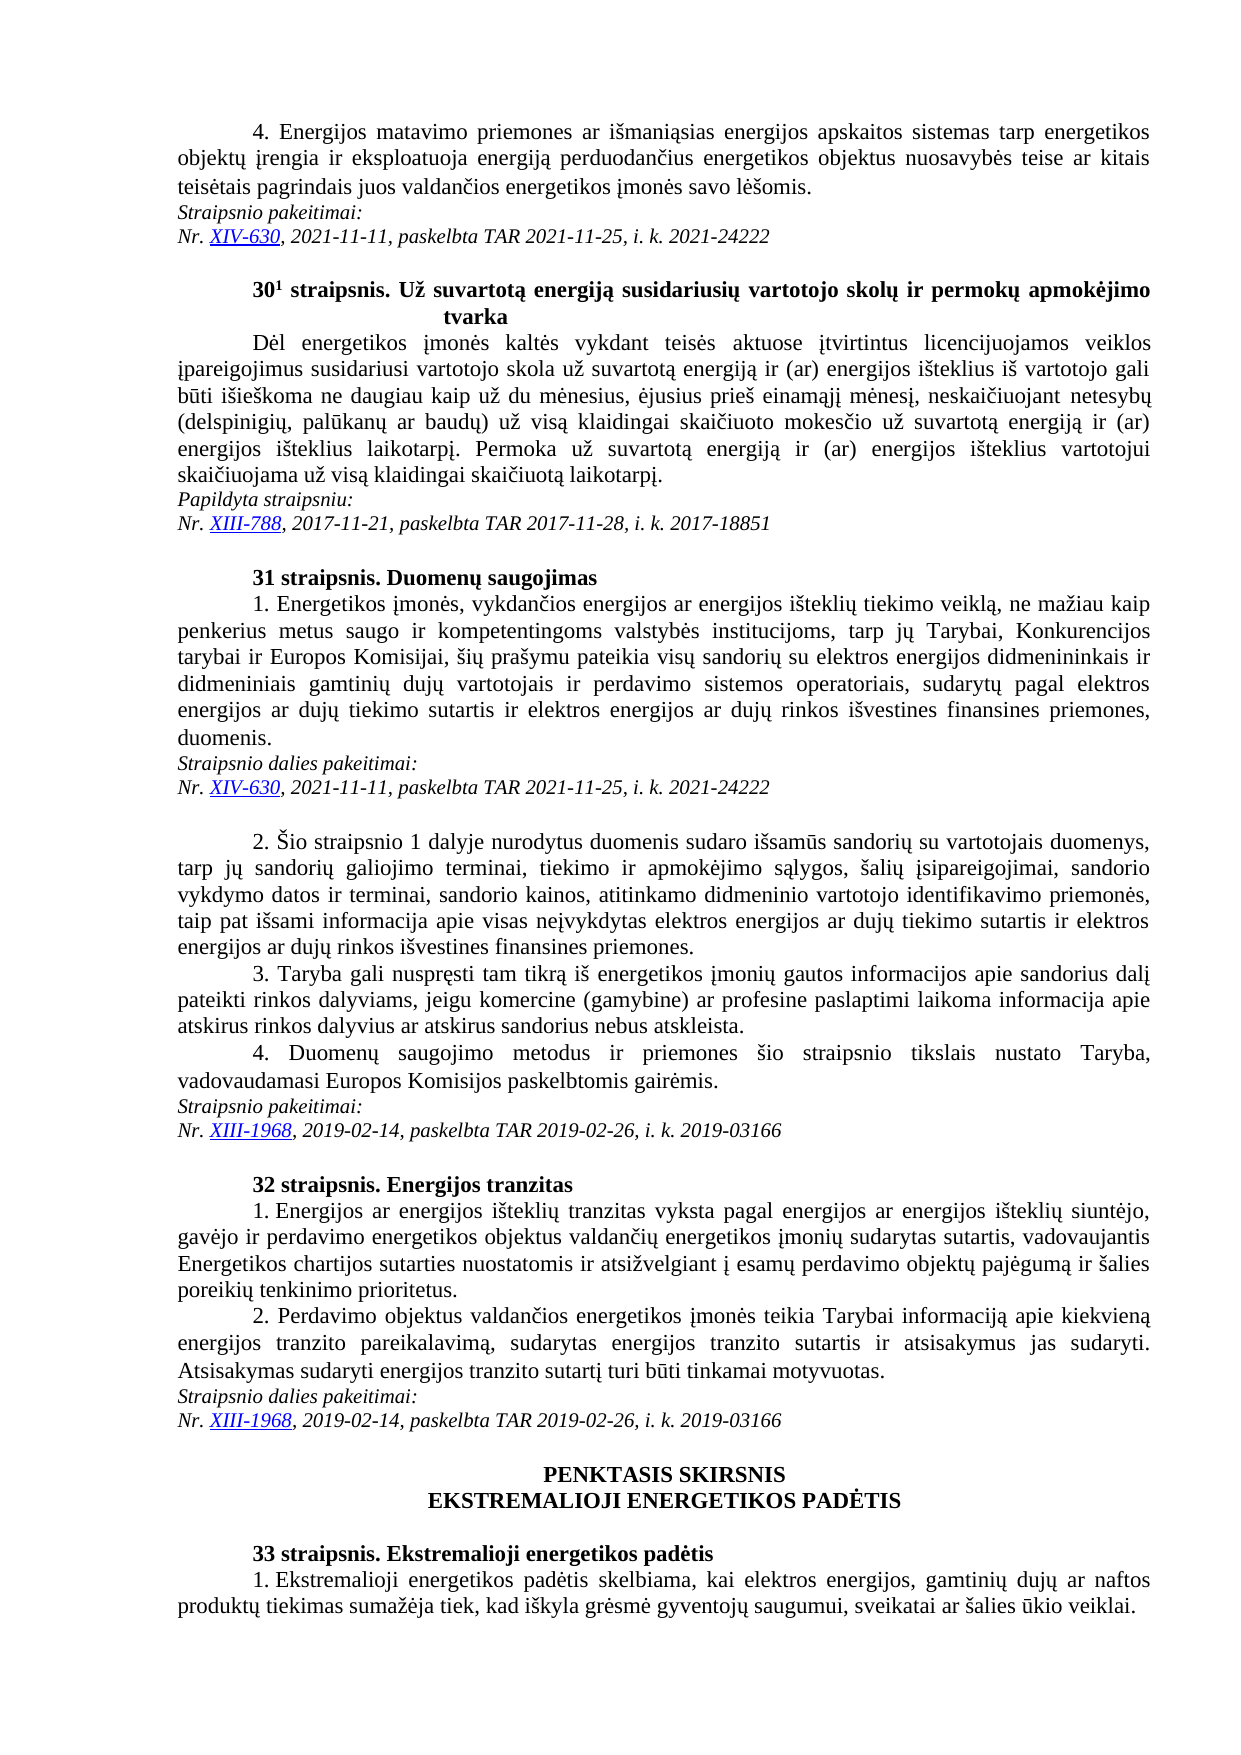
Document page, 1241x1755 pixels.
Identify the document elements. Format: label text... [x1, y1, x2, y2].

text 32 straipsnis. Energijos tranzitas [177, 1171, 1152, 1197]
text PENKTASIS SKIRSNIS [177, 1461, 1152, 1487]
text 2. Šio straipsnio 1 dalyje nurodytus duomenis sudaro išsamūs sandorių su vartotojais duomenys, tarp jų sandorių galiojimo terminai, tiekimo ir apmokėjimo sąlygos, šalių įsipareigojimai, sandorio vykdymo datos ir terminai, sandorio kainos, atitinkamo didmeninio vartotojo identifikavimo priemonės, taip pat išsami informacija apie visas neįvykdytas elektros energijos ar dujų tiekimo sutartis ir elektros energijos ar dujų rinkos išvestines finansines priemones. [177, 828, 1152, 960]
text Straipsnio dalies pakeitimai: [177, 1384, 1152, 1408]
text 2. Perdavimo objektus valdančios energetikos įmonės teikia Tarybai informaciją apie kiekvieną energijos tranzito pareikalavimą, sudarytas energijos tranzito sutartis ir atsisakymus jas sudaryti. Atsisakymas sudaryti energijos tranzito sutartį turi būti tinkamai motyvuotas. [177, 1302, 1152, 1384]
text Straipsnio dalies pakeitimai: [177, 751, 1152, 775]
text Straipsnio pakeitimai: [177, 199, 1152, 224]
text 301 straipsnis. Už suvartotą energiją susidariusių vartotojo skolų ir permokų apmokėjimo tvarka [252, 276, 1152, 329]
text 33 straipsnis. Ekstremalioji energetikos padėtis [177, 1540, 1152, 1566]
text Nr. XIII-788, 2017-11-21, paskelbta TAR 2017-11-28, i. k. 2017-18851 [177, 511, 1152, 535]
text Straipsnio pakeitimai: [177, 1094, 1152, 1118]
text 1. Energijos ar energijos išteklių tranzitas vyksta pagal energijos ar energijos išteklių siuntėjo, gavėjo ir perdavimo energetikos objektus valdančių energetikos įmonių sudarytas sutartis, vadovaujantis Energetikos chartijos sutarties nuostatomis ir atsižvelgiant į esamų perdavimo objektų pajėgumą ir šalies poreikių tenkinimo prioritetus. [177, 1197, 1152, 1302]
text 4. Duomenų saugojimo metodus ir priemones šio straipsnio tikslais nustato Taryba, vadovaudamasi Europos Komisijos paskelbtomis gairėmis. [177, 1039, 1152, 1094]
text 3. Taryba gali nuspręsti tam tikrą iš energetikos įmonių gautos informacijos apie sandorius dalį pateikti rinkos dalyviams, jeigu komercine (gamybine) ar profesine paslaptimi laikoma informacija apie atskirus rinkos dalyvius ar atskirus sandorius nebus atskleista. [177, 960, 1152, 1039]
text 1. Ekstremalioji energetikos padėtis skelbiama, kai elektros energijos, gamtinių dujų ar naftos produktų tiekimas sumažėja tiek, kad iškyla grėsmė gyventojų saugumui, sveikatai ar šalies ūkio veiklai. [177, 1566, 1152, 1619]
text 31 straipsnis. Duomenų saugojimas [177, 564, 1152, 591]
text Nr. XIV-630, 2021-11-11, paskelbta TAR 2021-11-25, i. k. 2021-24222 [177, 224, 1152, 248]
text Dėl energetikos įmonės kaltės vykdant teisės aktuose įtvirtintus licencijuojamos veiklos įpareigojimus susidariusi vartotojo skola už suvartotą energiją ir (ar) energijos išteklius iš vartotojo gali būti išieškoma ne daugiau kaip už du mėnesius, ėjusius prieš einamąjį mėnesį, neskaičiuojant netesybų (delspinigių, palūkanų ar baudų) už visą klaidingai skaičiuoto mokesčio už suvartotą energiją ir (ar) energijos išteklius laikotarpį. Permoka už suvartotą energiją ir (ar) energijos išteklius vartotojui skaičiuojama už visą klaidingai skaičiuotą laikotarpį. [177, 329, 1152, 487]
text Papildyta straipsniu: [177, 487, 1152, 511]
text Nr. XIII-1968, 2019-02-14, paskelbta TAR 2019-02-26, i. k. 2019-03166 [177, 1408, 1152, 1432]
text Nr. XIV-630, 2021-11-11, paskelbta TAR 2021-11-25, i. k. 2021-24222 [177, 775, 1152, 799]
text Nr. XIII-1968, 2019-02-14, paskelbta TAR 2019-02-26, i. k. 2019-03166 [177, 1118, 1152, 1142]
text 4. Energijos matavimo priemones ar išmaniąsias energijos apskaitos sistemas tarp energetikos objektų įrengia ir eksploatuoja energiją perduodančius energetikos objektus nuosavybės teise ar kitais teisėtais pagrindais juos valdančios energetikos įmonės savo lėšomis. [177, 118, 1152, 199]
text EKSTREMALIOJI ENERGETIKOS PADĖTIS [177, 1487, 1152, 1513]
text 1. Energetikos įmonės, vykdančios energijos ar energijos išteklių tiekimo veiklą, ne mažiau kaip penkerius metus saugo ir kompetentingoms valstybės institucijoms, tarp jų Tarybai, Konkurencijos tarybai ir Europos Komisijai, šių prašymu pateikia visų sandorių su elektros energijos didmenininkais ir didmeniniais gamtinių dujų vartotojais ir perdavimo sistemos operatoriais, sudarytų pagal elektros energijos ar dujų tiekimo sutartis ir elektros energijos ar dujų rinkos išvestines finansines priemones, duomenis. [177, 591, 1152, 751]
